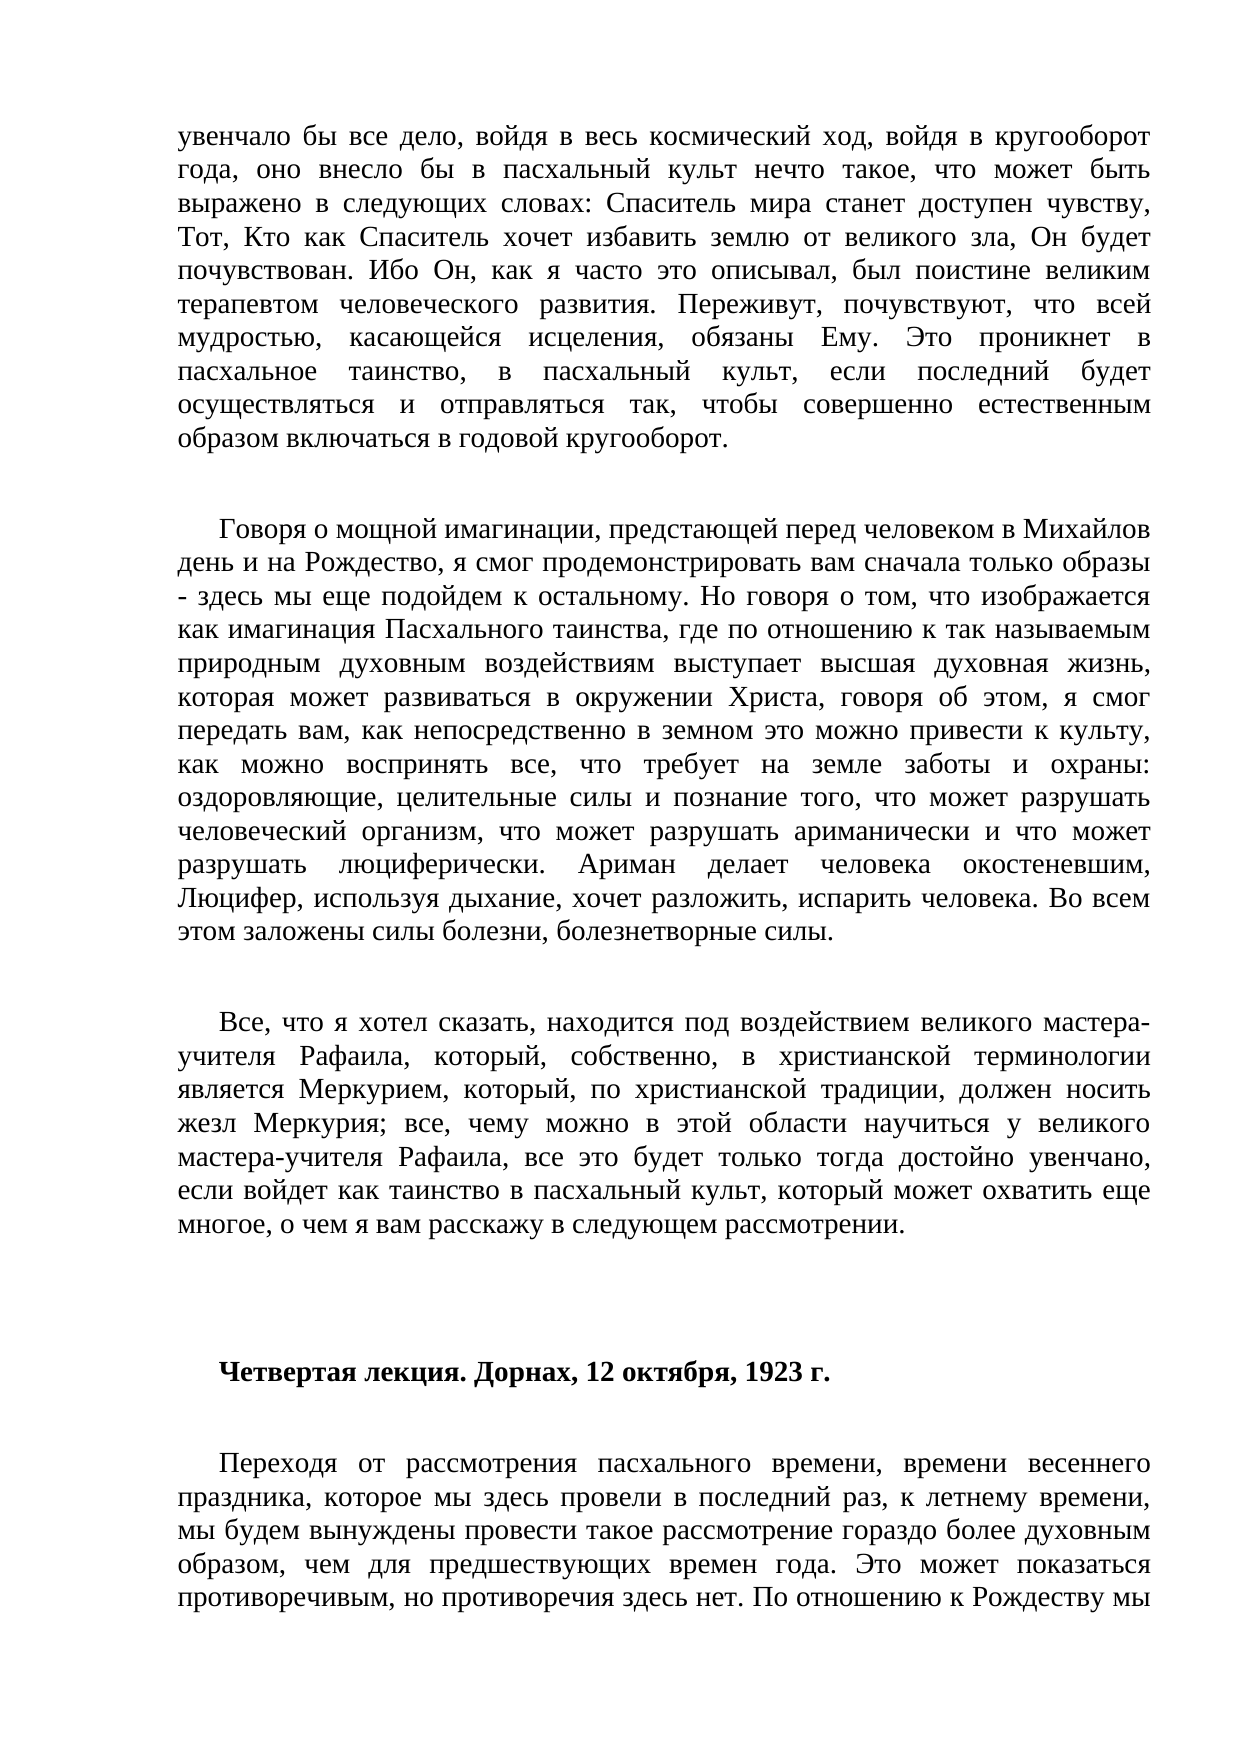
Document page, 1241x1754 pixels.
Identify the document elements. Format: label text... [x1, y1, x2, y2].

text увенчало бы все дело, войдя в весь космический ход, войдя в кругооборот года, оно внесло бы в пасхальный культ нечто такое, что может быть выражено в следующих словах: Спаситель мира станет доступен чувству, Тот, Кто как Спаситель хочет избавить землю от великого зла, Он будет почувствован. Ибо Он, как я часто это описывал, был поистине великим терапевтом человеческого развития. Переживут, почувствуют, что всей мудростью, касающейся исцеления, обязаны Ему. Это проникнет в пасхальное таинство, в пасхальный культ, если последний будет осуществляться и отправляться так, чтобы совершенно естественным образом включаться в годовой кругооборот. [177, 118, 1152, 453]
text Все, что я хотел сказать, находится под воздействием великого мастера-учителя Рафаила, который, собственно, в христианской терминологии является Меркурием, который, по христианской традиции, должен носить жезл Меркурия; все, чему можно в этой области научиться у великого мастера-учителя Рафаила, все это будет только тогда достойно увенчано, если войдет как таинство в пасхальный культ, который может охватить еще многое, о чем я вам расскажу в следующем рассмотрении. [177, 1004, 1152, 1239]
text Переходя от рассмотрения пасхального времени, времени весеннего праздника, которое мы здесь провели в последний раз, к летнему времени, мы будем вынуждены провести такое рассмотрение гораздо более духовным образом, чем для предшествующих времен года. Это может показаться противоречивым, но противоречия здесь нет. По отношению к Рождеству мы [177, 1445, 1152, 1613]
text Говоря о мощной имагинации, предстающей перед человеком в Михайлов день и на Рождество, я смог продемонстрировать вам сначала только образы - здесь мы еще подойдем к остальному. Но говоря о том, что изображается как имагинация Пасхального таинства, где по отношению к так называемым природным духовным воздействиям выступает высшая духовная жизнь, которая может развиваться в окружении Христа, говоря об этом, я смог передать вам, как непосредственно в земном это можно привести к культу, как можно воспринять все, что требует на земле заботы и охраны: оздоровляющие, целительные силы и познание того, что может разрушать человеческий организм, что может разрушать ариманически и что может разрушать люциферически. Ариман делает человека окостеневшим, Люцифер, используя дыхание, хочет разложить, испарить человека. Во всем этом заложены силы болезни, болезнетворные силы. [177, 511, 1152, 947]
text Четвертая лекция. Дорнах, 12 октября, 1923 г. [177, 1354, 1152, 1388]
